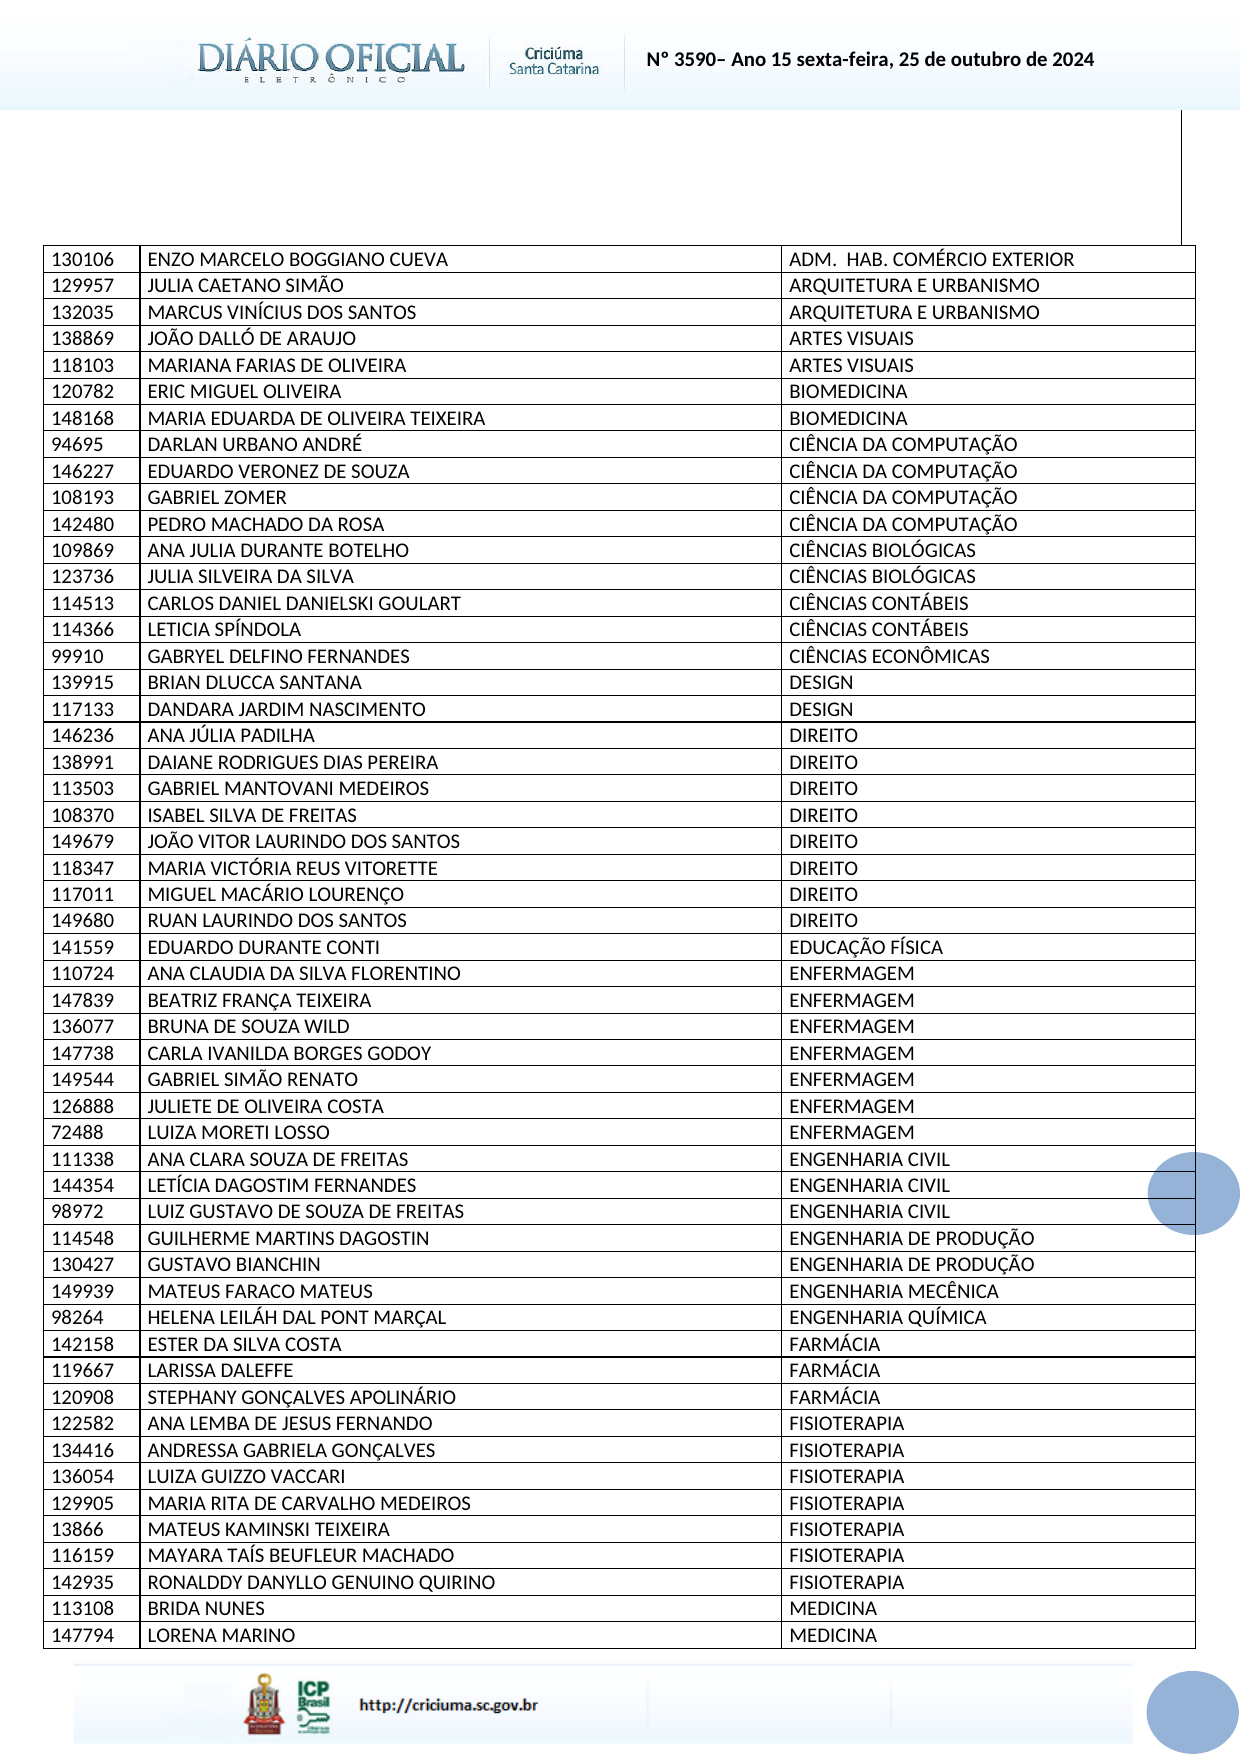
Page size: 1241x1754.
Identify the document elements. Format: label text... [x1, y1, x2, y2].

table_cell 94695 [44, 431, 139, 457]
table_cell 111338 [44, 1146, 139, 1171]
table_cell MEDICINA [782, 1622, 1195, 1647]
table_cell BRIDA NUNES [141, 1596, 781, 1621]
table_cell FISIOTERAPIA [782, 1543, 1195, 1568]
table_cell MARCUS VINÍCIUS DOS SANTOS [141, 299, 781, 324]
table_cell 149939 [44, 1278, 139, 1303]
table_cell GUILHERME MARTINS DAGOSTIN [141, 1225, 781, 1251]
table_cell FISIOTERAPIA [782, 1437, 1195, 1462]
table_cell 108193 [44, 484, 139, 510]
table_cell ENGENHARIA CIVIL [782, 1146, 1195, 1171]
table_cell LETÍCIA DAGOSTIM FERNANDES [141, 1172, 781, 1198]
table_cell CIÊNCIA DA COMPUTAÇÃO [782, 484, 1195, 510]
table_cell 138869 [44, 326, 139, 351]
table_cell CIÊNCIAS CONTÁBEIS [782, 590, 1195, 616]
table_cell ADM. HAB. COMÉRCIO EXTERIOR [782, 246, 1195, 272]
table_cell GABRIEL MANTOVANI MEDEIROS [141, 775, 781, 801]
table_cell FARMÁCIA [782, 1358, 1195, 1383]
table_cell FARMÁCIA [782, 1384, 1195, 1409]
table_cell 109869 [44, 537, 139, 563]
table_cell ARQUITETURA E URBANISMO [782, 273, 1195, 298]
table_cell ENFERMAGEM [782, 987, 1195, 1012]
table_cell BIOMEDICINA [782, 379, 1195, 404]
table_cell 117133 [44, 696, 139, 721]
table_cell FISIOTERAPIA [782, 1516, 1195, 1542]
table_cell FISIOTERAPIA [782, 1463, 1195, 1489]
table_cell CIÊNCIAS ECONÔMICAS [782, 643, 1195, 668]
table_cell BRUNA DE SOUZA WILD [141, 1014, 781, 1039]
table_cell ANA JÚLIA PADILHA [141, 723, 781, 748]
table_cell 132035 [44, 299, 139, 324]
table_cell 136077 [44, 1014, 139, 1039]
table_cell 108370 [44, 802, 139, 827]
table_cell EDUARDO DURANTE CONTI [141, 934, 781, 959]
table_cell ARQUITETURA E URBANISMO [782, 299, 1195, 324]
table_cell ANA CLARA SOUZA DE FREITAS [141, 1146, 781, 1171]
table_cell CARLA IVANILDA BORGES GODOY [141, 1040, 781, 1065]
table_cell EDUARDO VERONEZ DE SOUZA [141, 458, 781, 483]
table_cell GABRIEL ZOMER [141, 484, 781, 510]
table_cell ENGENHARIA DE PRODUÇÃO [782, 1225, 1195, 1251]
table_cell DIREITO [782, 749, 1195, 774]
table_cell 118347 [44, 855, 139, 880]
table_cell 149680 [44, 908, 139, 933]
table_cell CARLOS DANIEL DANIELSKI GOULART [141, 590, 781, 616]
table_cell 147738 [44, 1040, 139, 1065]
table_cell DESIGN [782, 670, 1195, 695]
table_cell LUIZA MORETI LOSSO [141, 1119, 781, 1145]
table_cell RONALDDY DANYLLO GENUINO QUIRINO [141, 1569, 781, 1594]
table_cell 130106 [44, 246, 139, 272]
table_cell 110724 [44, 961, 139, 986]
table_cell 147794 [44, 1622, 139, 1647]
table_cell MARIA VICTÓRIA REUS VITORETTE [141, 855, 781, 880]
table_cell ENGENHARIA CIVIL [782, 1199, 1161, 1224]
table_cell 142158 [44, 1331, 139, 1356]
table_cell 146236 [44, 723, 139, 748]
table_cell ESTER DA SILVA COSTA [141, 1331, 781, 1356]
table_cell MATEUS FARACO MATEUS [141, 1278, 781, 1303]
table_cell LUIZ GUSTAVO DE SOUZA DE FREITAS [141, 1199, 781, 1224]
table_cell CIÊNCIAS CONTÁBEIS [782, 617, 1195, 642]
table_cell MIGUEL MACÁRIO LOURENÇO [141, 881, 781, 907]
table_cell BEATRIZ FRANÇA TEIXEIRA [141, 987, 781, 1012]
table_cell 120908 [44, 1384, 139, 1409]
table_cell 149679 [44, 828, 139, 854]
table_cell 136054 [44, 1463, 139, 1489]
table_cell 98264 [44, 1305, 139, 1330]
table_cell 113503 [44, 775, 139, 801]
table_cell FISIOTERAPIA [782, 1569, 1195, 1594]
table_cell MARIA RITA DE CARVALHO MEDEIROS [141, 1490, 781, 1515]
table_cell JULIA SILVEIRA DA SILVA [141, 564, 781, 589]
table_cell ENFERMAGEM [782, 1119, 1195, 1145]
table_cell LORENA MARINO [141, 1622, 781, 1647]
table_cell ENFERMAGEM [782, 961, 1195, 986]
table_cell 149544 [44, 1066, 139, 1092]
table_cell 142935 [44, 1569, 139, 1594]
table_cell MAYARA TAÍS BEUFLEUR MACHADO [141, 1543, 781, 1568]
table_cell 120782 [44, 379, 139, 404]
table_cell ANDRESSA GABRIELA GONÇALVES [141, 1437, 781, 1462]
table_cell DESIGN [782, 696, 1195, 721]
table_cell FISIOTERAPIA [782, 1490, 1195, 1515]
table_cell MARIA EDUARDA DE OLIVEIRA TEIXEIRA [141, 405, 781, 430]
table_cell BRIAN DLUCCA SANTANA [141, 670, 781, 695]
table_cell ENGENHARIA CIVIL [782, 1172, 1153, 1198]
table_cell DIREITO [782, 908, 1195, 933]
table_cell FARMÁCIA [782, 1331, 1195, 1356]
table_cell GUSTAVO BIANCHIN [141, 1252, 781, 1277]
table_cell HELENA LEILÁH DAL PONT MARÇAL [141, 1305, 781, 1330]
table_cell GABRYEL DELFINO FERNANDES [141, 643, 781, 668]
table_cell 119667 [44, 1358, 139, 1383]
table_cell ENFERMAGEM [782, 1014, 1195, 1039]
table_cell ENZO MARCELO BOGGIANO CUEVA [141, 246, 781, 272]
table_cell 114548 [44, 1225, 139, 1251]
table_cell DIREITO [782, 802, 1195, 827]
table_cell DIREITO [782, 723, 1195, 748]
table_cell 148168 [44, 405, 139, 430]
table_cell BIOMEDICINA [782, 405, 1195, 430]
table_cell 123736 [44, 564, 139, 589]
table_cell ENGENHARIA MECÊNICA [782, 1278, 1195, 1303]
table_cell FISIOTERAPIA [782, 1410, 1195, 1436]
table_cell CIÊNCIA DA COMPUTAÇÃO [782, 458, 1195, 483]
table_cell CIÊNCIA DA COMPUTAÇÃO [782, 511, 1195, 536]
table_cell DARLAN URBANO ANDRÉ [141, 431, 781, 457]
table_cell JULIETE DE OLIVEIRA COSTA [141, 1093, 781, 1118]
table_cell DIREITO [782, 855, 1195, 880]
table_cell RUAN LAURINDO DOS SANTOS [141, 908, 781, 933]
table_cell DIREITO [782, 775, 1195, 801]
table_cell 130427 [44, 1252, 139, 1277]
table_cell 117011 [44, 881, 139, 907]
table_cell ARTES VISUAIS [782, 326, 1195, 351]
table_cell 126888 [44, 1093, 139, 1118]
table_cell CIÊNCIAS BIOLÓGICAS [782, 537, 1195, 563]
table_cell LUIZA GUIZZO VACCARI [141, 1463, 781, 1489]
table_cell 142480 [44, 511, 139, 536]
table_cell 138991 [44, 749, 139, 774]
table_cell 144354 [44, 1172, 139, 1198]
table_cell ENFERMAGEM [782, 1093, 1195, 1118]
table_cell EDUCAÇÃO FÍSICA [782, 934, 1195, 959]
table_cell 141559 [44, 934, 139, 959]
table_cell ANA CLAUDIA DA SILVA FLORENTINO [141, 961, 781, 986]
table_cell CIÊNCIAS BIOLÓGICAS [782, 564, 1195, 589]
table_cell 147839 [44, 987, 139, 1012]
table_cell DAIANE RODRIGUES DIAS PEREIRA [141, 749, 781, 774]
table_cell 122582 [44, 1410, 139, 1436]
table_cell LETICIA SPÍNDOLA [141, 617, 781, 642]
table_cell DANDARA JARDIM NASCIMENTO [141, 696, 781, 721]
table_cell ARTES VISUAIS [782, 352, 1195, 377]
table_cell JOÃO VITOR LAURINDO DOS SANTOS [141, 828, 781, 854]
table_cell ANA JULIA DURANTE BOTELHO [141, 537, 781, 563]
table_cell 129905 [44, 1490, 139, 1515]
table_cell ENFERMAGEM [782, 1040, 1195, 1065]
table_cell GABRIEL SIMÃO RENATO [141, 1066, 781, 1092]
table_cell 113108 [44, 1596, 139, 1621]
table_cell MEDICINA [782, 1596, 1195, 1621]
table_cell JULIA CAETANO SIMÃO [141, 273, 781, 298]
table_cell LARISSA DALEFFE [141, 1358, 781, 1383]
table_cell DIREITO [782, 828, 1195, 854]
table_cell 116159 [44, 1543, 139, 1568]
table_cell 13866 [44, 1516, 139, 1542]
table_cell CIÊNCIA DA COMPUTAÇÃO [782, 431, 1195, 457]
table_cell 99910 [44, 643, 139, 668]
table_cell ANA LEMBA DE JESUS FERNANDO [141, 1410, 781, 1436]
table_cell 134416 [44, 1437, 139, 1462]
table_cell 139915 [44, 670, 139, 695]
table_cell 98972 [44, 1199, 139, 1224]
table_cell ISABEL SILVA DE FREITAS [141, 802, 781, 827]
table_cell PEDRO MACHADO DA ROSA [141, 511, 781, 536]
table_cell MATEUS KAMINSKI TEIXEIRA [141, 1516, 781, 1542]
table_cell JOÃO DALLÓ DE ARAUJO [141, 326, 781, 351]
table_cell 114366 [44, 617, 139, 642]
table_cell DIREITO [782, 881, 1195, 907]
table_cell 114513 [44, 590, 139, 616]
table_cell 129957 [44, 273, 139, 298]
table_cell ENGENHARIA QUÍMICA [782, 1305, 1195, 1330]
table_cell ENFERMAGEM [782, 1066, 1195, 1092]
table_cell ERIC MIGUEL OLIVEIRA [141, 379, 781, 404]
table_cell 72488 [44, 1119, 139, 1145]
table_cell STEPHANY GONÇALVES APOLINÁRIO [141, 1384, 781, 1409]
table_cell 118103 [44, 352, 139, 377]
table_cell MARIANA FARIAS DE OLIVEIRA [141, 352, 781, 377]
table_cell 146227 [44, 458, 139, 483]
table_cell ENGENHARIA DE PRODUÇÃO [782, 1252, 1195, 1277]
